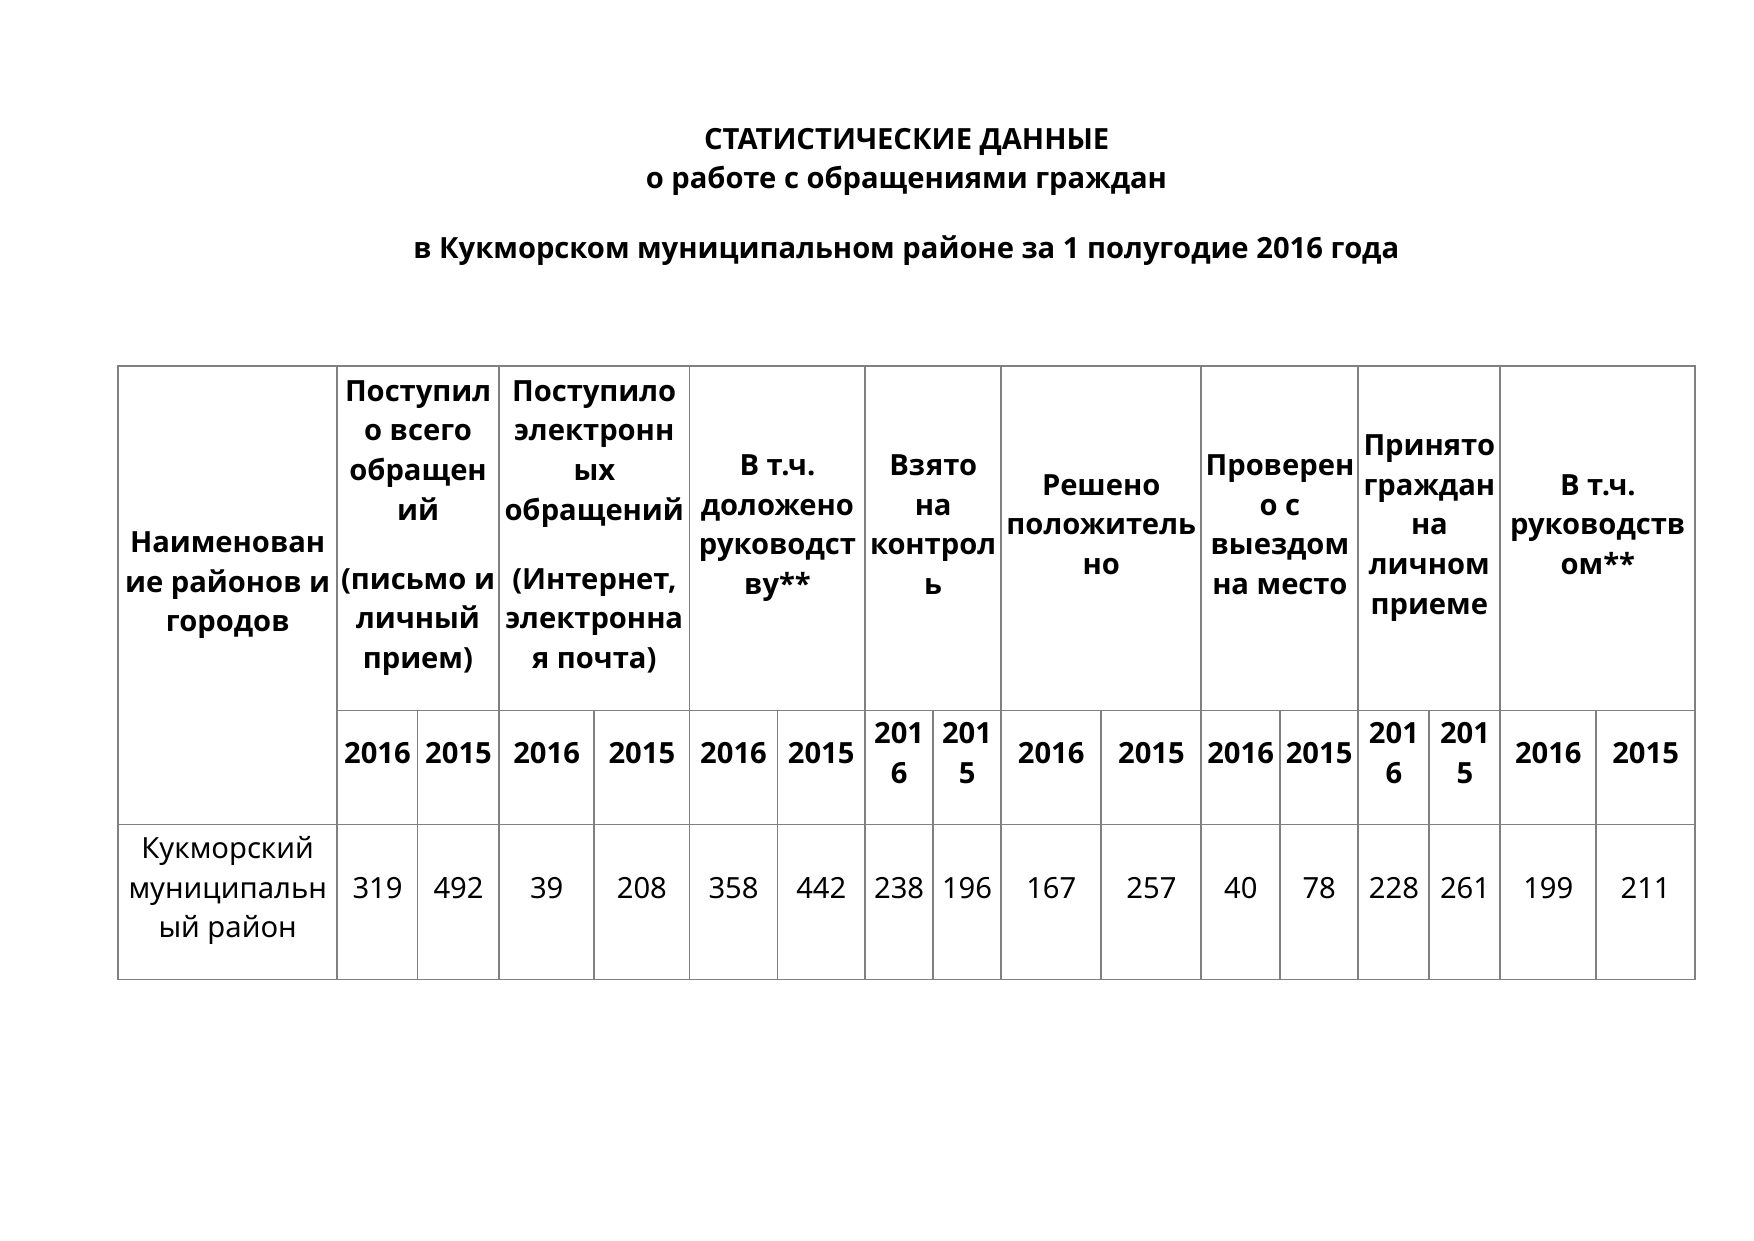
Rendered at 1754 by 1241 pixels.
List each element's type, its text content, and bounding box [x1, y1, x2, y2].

table_cell 211 [1597, 825, 1694, 979]
table_header Решено положительно [1002, 367, 1200, 709]
table_cell 2015 [1430, 711, 1499, 824]
table_cell 2016 [500, 711, 593, 824]
table_cell 2016 [1359, 711, 1428, 824]
table_cell 2015 [418, 711, 498, 824]
table_cell 2016 [338, 711, 417, 824]
table_cell 2016 [1002, 711, 1100, 824]
text СТАТИСТИЧЕСКИЕ ДАННЫЕ [118, 118, 1695, 158]
table_cell 238 [866, 825, 932, 979]
table_cell 228 [1359, 825, 1428, 979]
table_cell 208 [595, 825, 689, 979]
table_cell 257 [1102, 825, 1200, 979]
table_cell 199 [1501, 825, 1595, 979]
table_cell 319 [338, 825, 417, 979]
table_cell 358 [690, 825, 777, 979]
table_header Поступило всего обращений (письмо и личный прием) [338, 367, 498, 709]
table_cell 2016 [1202, 711, 1279, 824]
table_header Наименование районов и городов [119, 367, 336, 824]
table_cell 2015 [934, 711, 1000, 824]
table_cell 261 [1430, 825, 1499, 979]
table_header Принято граждан на личном приеме [1359, 367, 1499, 709]
table_header В т.ч. доложено руководству** [690, 367, 864, 709]
table_header В т.ч. руководством** [1501, 367, 1694, 709]
table_cell 196 [934, 825, 1000, 979]
table_cell 39 [500, 825, 593, 979]
table_cell 2015 [778, 711, 864, 824]
table_header Проверено с выездом на место [1202, 367, 1357, 709]
table_cell 2016 [866, 711, 932, 824]
table_cell 2016 [690, 711, 777, 824]
table_cell 442 [778, 825, 864, 979]
table_cell 167 [1002, 825, 1100, 979]
text о работе с обращениями граждан [118, 158, 1695, 197]
table_cell 2016 [1501, 711, 1595, 824]
table_cell 40 [1202, 825, 1279, 979]
table_header Поступило электронных обращений (Интернет, электронная почта) [500, 367, 689, 709]
table_cell 78 [1281, 825, 1357, 979]
table_header Взято на контроль [866, 367, 1000, 709]
table_cell 492 [418, 825, 498, 979]
table_cell Кукморский муниципальный район [119, 825, 336, 979]
table_cell 2015 [1102, 711, 1200, 824]
table_cell 2015 [1597, 711, 1694, 824]
table_cell 2015 [595, 711, 689, 824]
table_cell 2015 [1281, 711, 1357, 824]
text в Кукморском муниципальном районе за 1 полугодие 2016 года [118, 227, 1695, 267]
